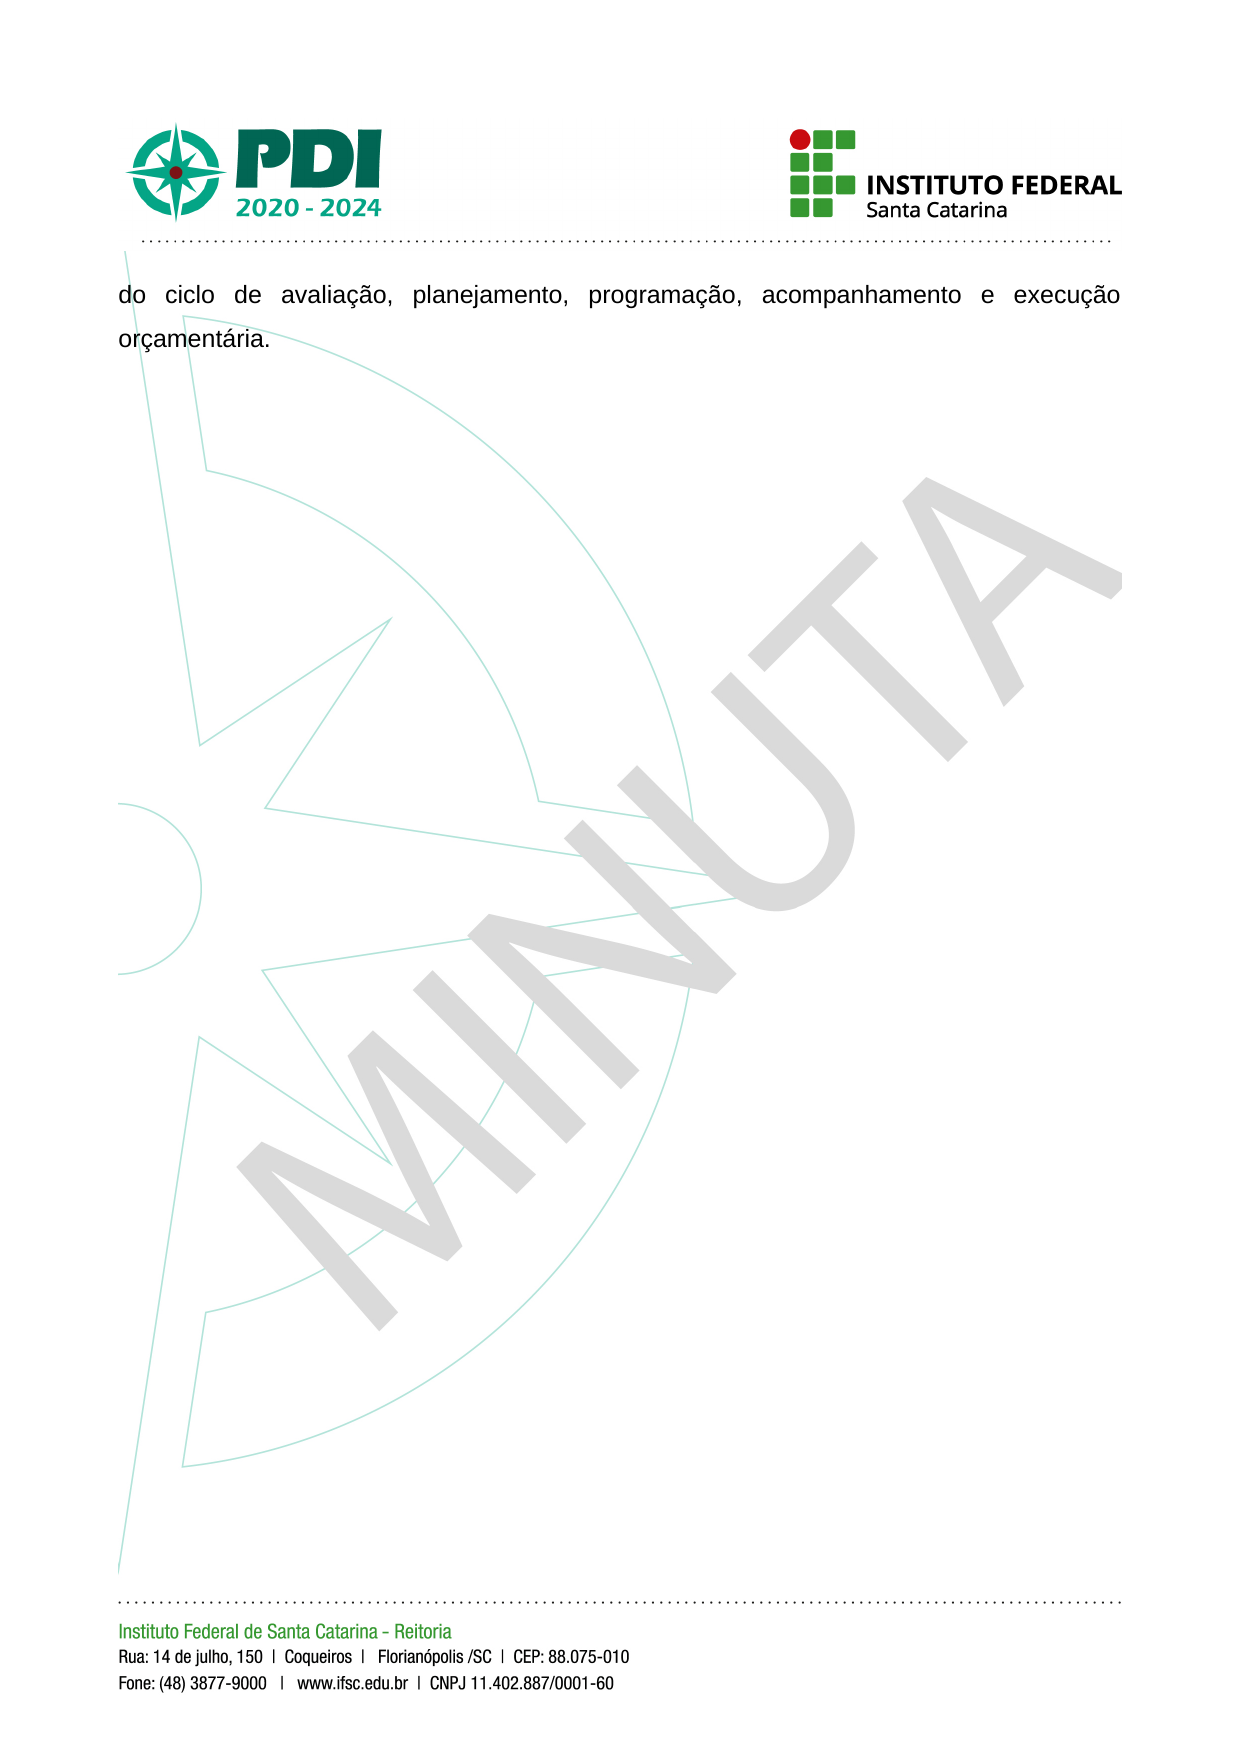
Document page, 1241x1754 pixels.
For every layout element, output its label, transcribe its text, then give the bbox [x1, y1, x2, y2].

list do ciclo de avaliação, planejamento, programação, acompanhamento e execução orçamentária. [118, 281, 1122, 352]
picture [118, 118, 1122, 251]
picture [220, 1599, 1021, 1699]
picture [118, 507, 919, 1308]
